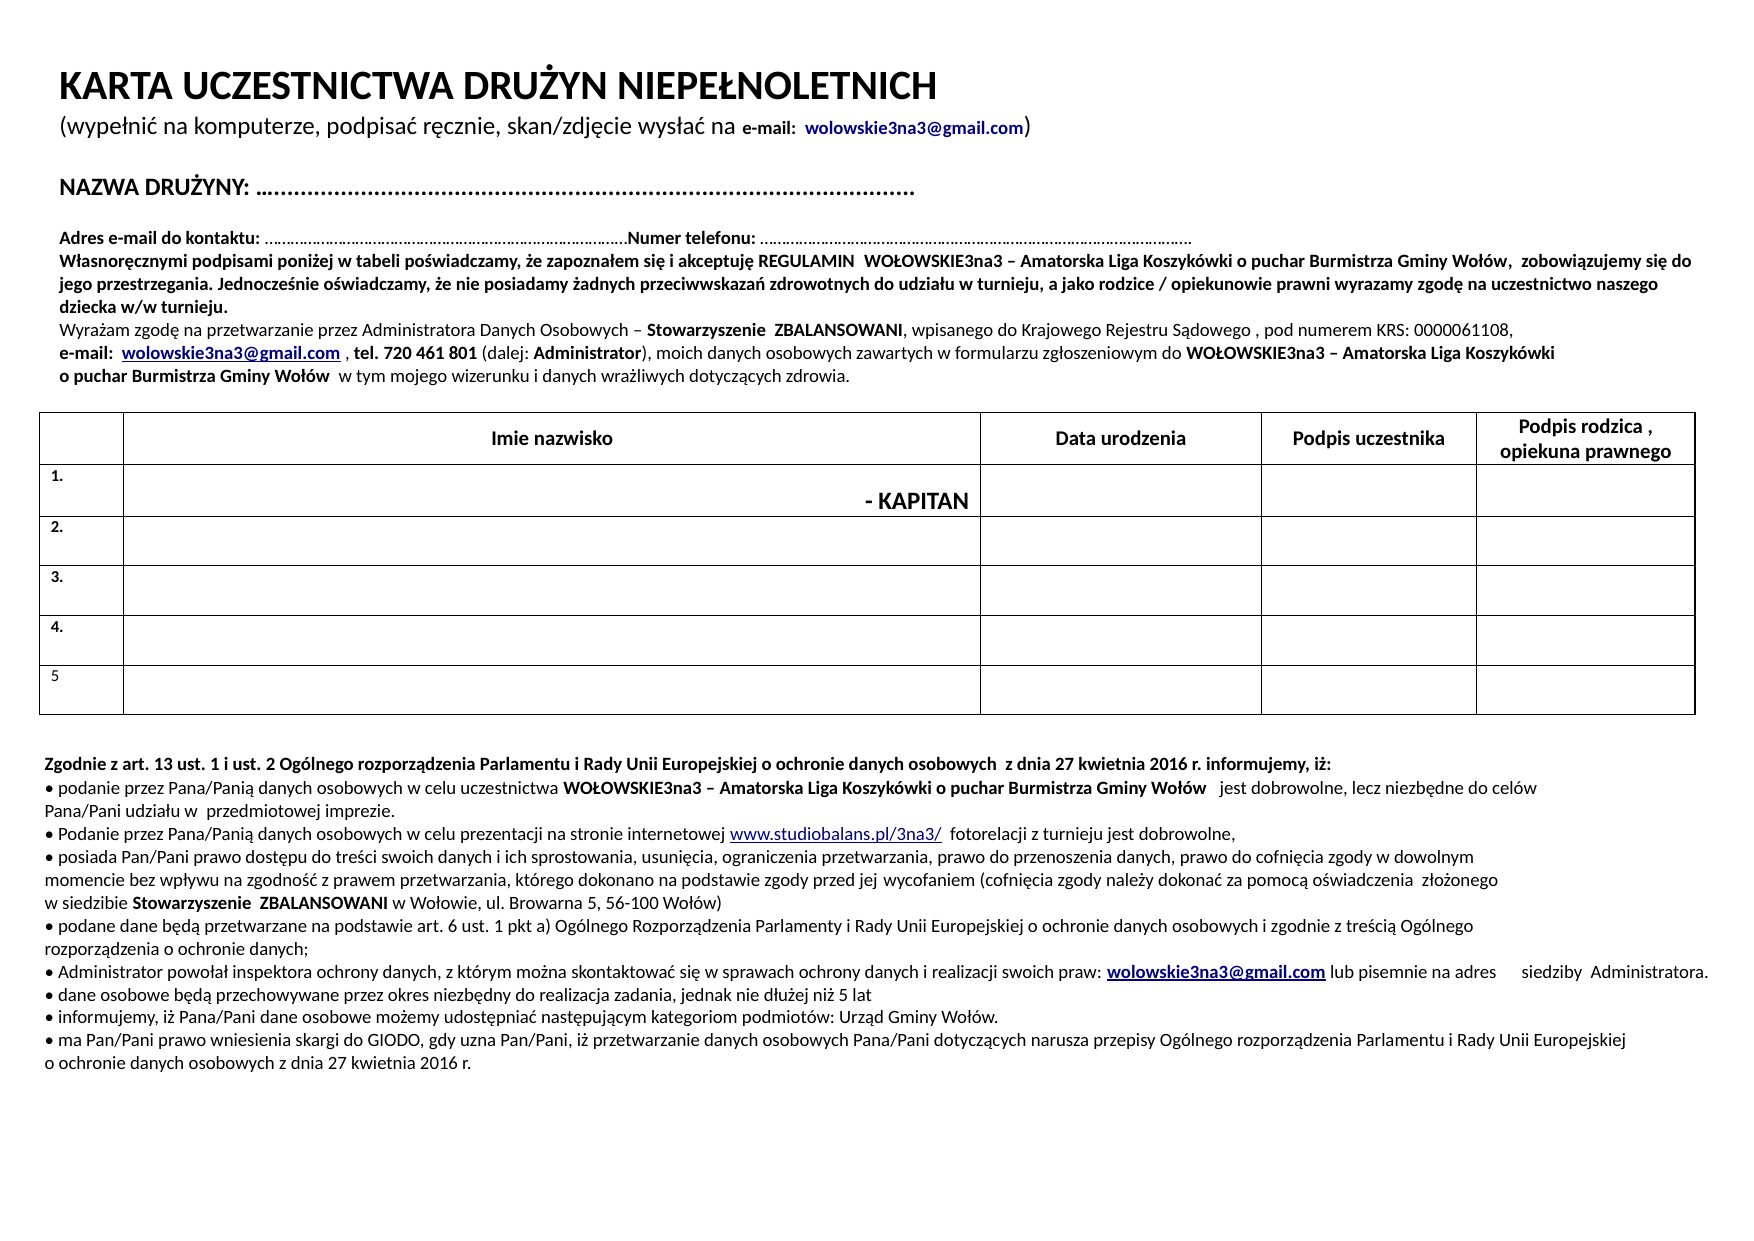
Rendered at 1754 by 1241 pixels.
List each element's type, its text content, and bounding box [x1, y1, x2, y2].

text • Podanie przez Pana/Panią danych osobowych w celu prezentacji na stronie internetowej www.studiobalans.pl/3na3/ fotorelacji z turnieju jest dobrowolne, [0, 822, 1724, 845]
table_header Imie nazwisko [124, 413, 980, 464]
table_cell 5 [40, 666, 123, 714]
table_cell [1262, 666, 1476, 714]
table_cell [981, 566, 1261, 615]
table_cell 3. [40, 566, 123, 615]
table_cell [1477, 517, 1694, 565]
text • informujemy, iż Pana/Pani dane osobowe możemy udostępniać następującym kategoriom podmiotów: Urząd Gminy Wołów. [0, 1006, 1724, 1028]
table_cell 4. [40, 616, 123, 665]
table_cell - KAPITAN [124, 465, 980, 516]
table_header Podpis rodzica , opiekuna prawnego [1477, 413, 1694, 464]
table_cell [1262, 517, 1476, 565]
table_cell [1262, 616, 1476, 665]
table_header Data urodzenia [981, 413, 1261, 464]
text KARTA UCZESTNICTWA DRUŻYN NIEPEŁNOLETNICH (wypełnić na komputerze, podpisać ręcznie, skan/zdjęcie wysłać na e-mail: wolowskie3na3@gmail.com) [59, 59, 1695, 140]
table_cell [1477, 566, 1694, 615]
table_cell [1262, 465, 1476, 516]
table_cell [124, 666, 980, 714]
table_cell [124, 566, 980, 615]
table_cell [981, 666, 1261, 714]
text • podanie przez Pana/Panią danych osobowych w celu uczestnictwa WOŁOWSKIE3na3 – Amatorska Liga Koszykówki o puchar Burmistrza Gminy Wołów jest dobrowolne, lecz niezbędne do celów Pana/Pani udziału w przedmiotowej imprezie. [0, 776, 1724, 822]
table_cell [981, 465, 1261, 516]
table_cell 2. [40, 517, 123, 565]
text • Administrator powołał inspektora ochrony danych, z którym można skontaktować się w sprawach ochrony danych i realizacji swoich praw: wolowskie3na3@gmail.com lub pisemnie na adres siedziby Administratora. [0, 960, 1724, 983]
table_cell 1. [40, 465, 123, 516]
table_cell [1477, 666, 1694, 714]
text Adres e-mail do kontaktu: …………………………………………………………………………Numer telefonu: ………………………………………………………………………………………. Własnoręcznymi podpisami poniżej w tabeli poświadczamy, że zapoznałem się i akceptuję REGULAMIN WOŁOWSKIE3na3 – Amatorska Liga Koszykówki o puchar Burmistrza Gminy Wołów, zobowiązujemy się do jego przestrzegania. Jednocześnie oświadczamy, że nie posiadamy żadnych przeciwwskazań zdrowotnych do udziału w turnieju, a jako rodzice / opiekunowie prawni wyrazamy zgodę na uczestnictwo naszego dziecka w/w turnieju. Wyrażam zgodę na przetwarzanie przez Administratora Danych Osobowych – Stowarzyszenie ZBALANSOWANI, wpisanego do Krajowego Rejestru Sądowego , pod numerem KRS: 0000061108, e-mail: wolowskie3na3@gmail.com , tel. 720 461 801 (dalej: Administrator), moich danych osobowych zawartych w formularzu zgłoszeniowym do WOŁOWSKIE3na3 – Amatorska Liga Koszykówki o puchar Burmistrza Gminy Wołów w tym mojego wizerunku i danych wrażliwych dotyczących zdrowia. [59, 226, 1695, 387]
table_cell [1262, 566, 1476, 615]
text • dane osobowe będą przechowywane przez okres niezbędny do realizacja zadania, jednak nie dłużej niż 5 lat [0, 983, 1724, 1006]
table_header [40, 413, 123, 464]
text Zgodnie z art. 13 ust. 1 i ust. 2 Ogólnego rozporządzenia Parlamentu i Rady Unii Europejskiej o ochronie danych osobowych z dnia 27 kwietnia 2016 r. informujemy, iż: [0, 746, 1724, 776]
table_cell [1477, 616, 1694, 665]
table_cell [124, 616, 980, 665]
table_cell [124, 517, 980, 565]
table_cell [981, 517, 1261, 565]
table_cell [981, 616, 1261, 665]
text • posiada Pan/Pani prawo dostępu do treści swoich danych i ich sprostowania, usunięcia, ograniczenia przetwarzania, prawo do przenoszenia danych, prawo do cofnięcia zgody w dowolnym momencie bez wpływu na zgodność z prawem przetwarzania, którego dokonano na podstawie zgody przed jej wycofaniem (cofnięcia zgody należy dokonać za pomocą oświadczenia złożonego w siedzibie Stowarzyszenie ZBALANSOWANI w Wołowie, ul. Browarna 5, 56-100 Wołów) [0, 845, 1724, 914]
text • podane dane będą przetwarzane na podstawie art. 6 ust. 1 pkt a) Ogólnego Rozporządzenia Parlamenty i Rady Unii Europejskiej o ochronie danych osobowych i zgodnie z treścią Ogólnego rozporządzenia o ochronie danych; [0, 914, 1724, 960]
text • ma Pan/Pani prawo wniesienia skargi do GIODO, gdy uzna Pan/Pani, iż przetwarzanie danych osobowych Pana/Pani dotyczących narusza przepisy Ogólnego rozporządzenia Parlamentu i Rady Unii Europejskiej o ochronie danych osobowych z dnia 27 kwietnia 2016 r. [0, 1028, 1724, 1074]
table_header Podpis uczestnika [1262, 413, 1476, 464]
text NAZWA DRUŻYNY: …................................................................................................ [59, 171, 1695, 201]
table_cell [1477, 465, 1694, 516]
